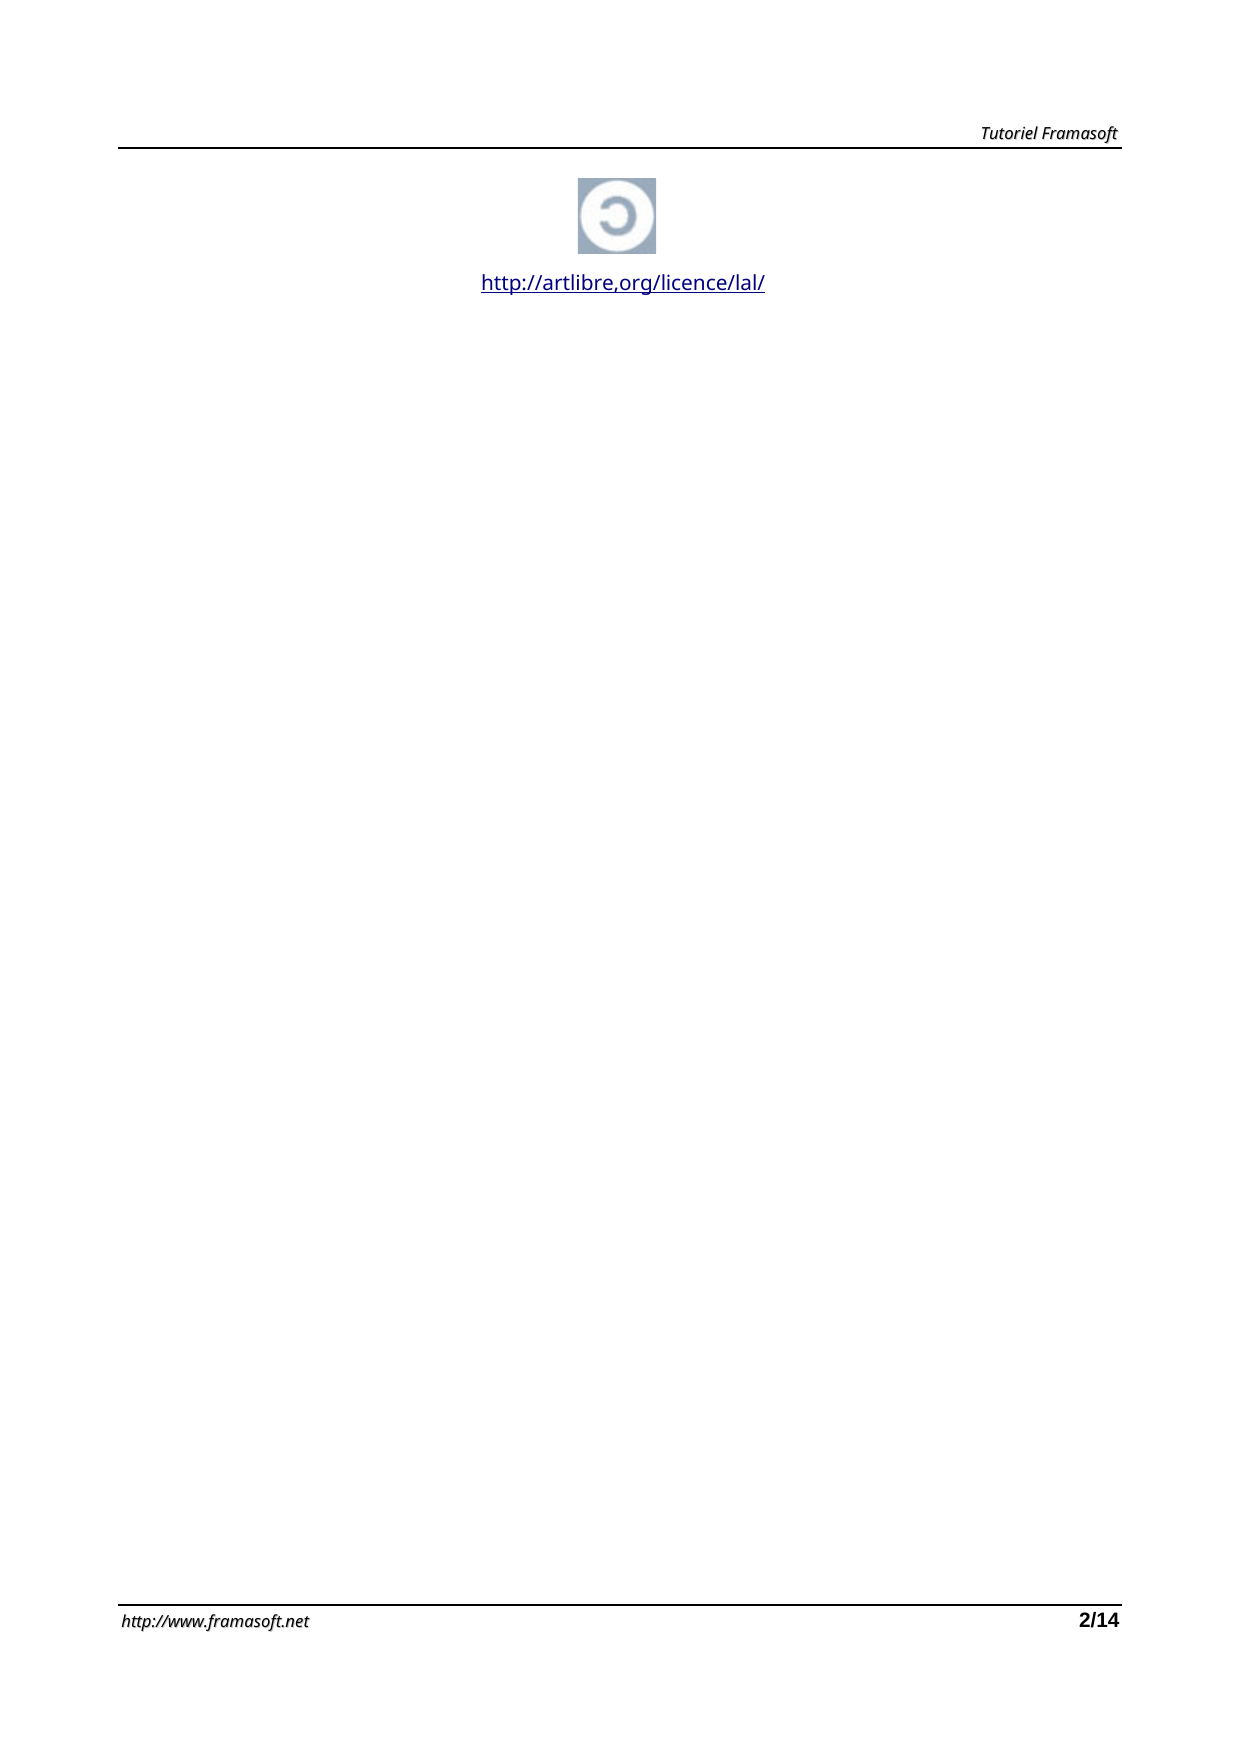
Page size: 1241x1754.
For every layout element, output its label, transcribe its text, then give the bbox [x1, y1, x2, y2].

picture [577, 178, 657, 254]
text http://artlibre,org/licence/lal/ [118, 178, 1122, 296]
